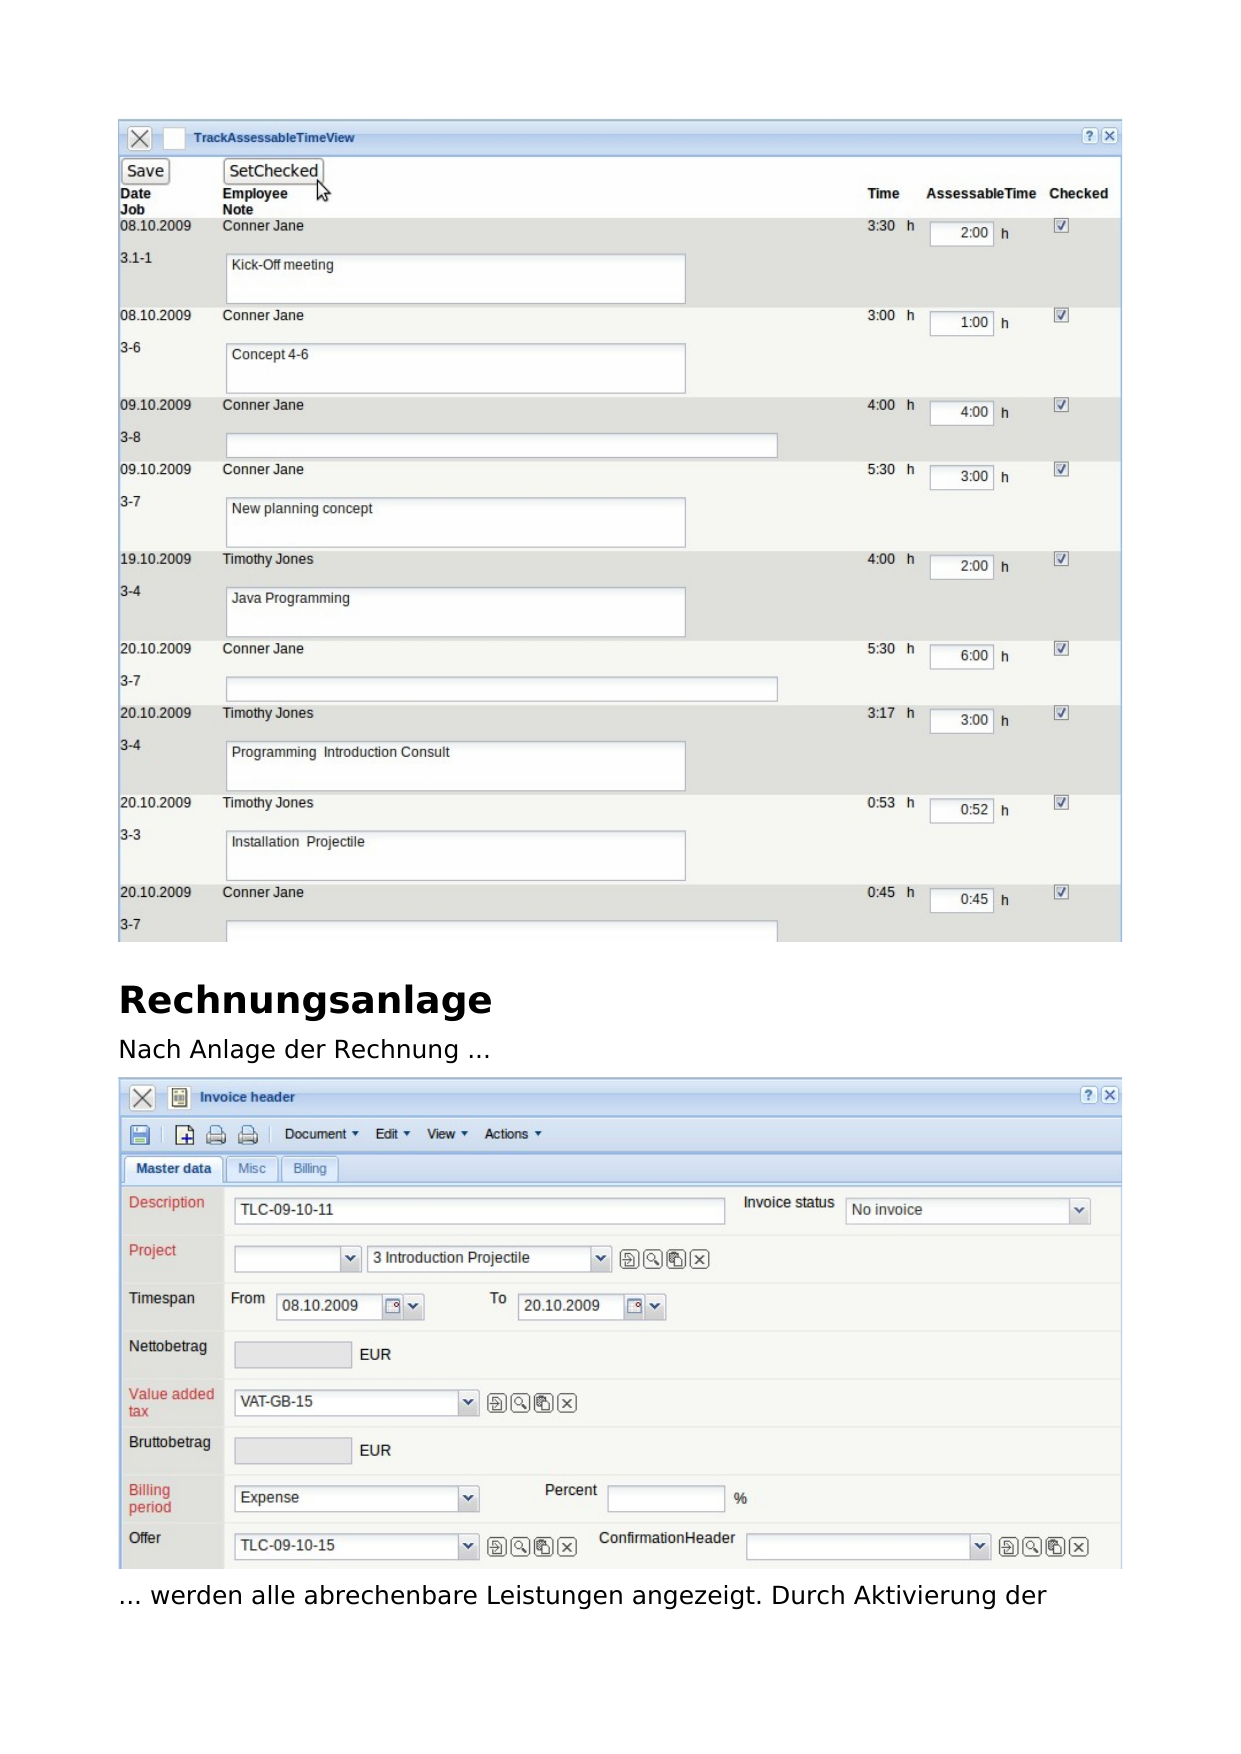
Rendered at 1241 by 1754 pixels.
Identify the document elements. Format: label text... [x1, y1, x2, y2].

picture [118, 1077, 1123, 1569]
subtitle Rechnungsanlage [118, 979, 1122, 1023]
picture [118, 118, 1123, 942]
text ... werden alle abrechenbare Leistungen angezeigt. Durch Aktivierung der [118, 1581, 1122, 1610]
text Nach Anlage der Rechnung ... [118, 1035, 1122, 1064]
